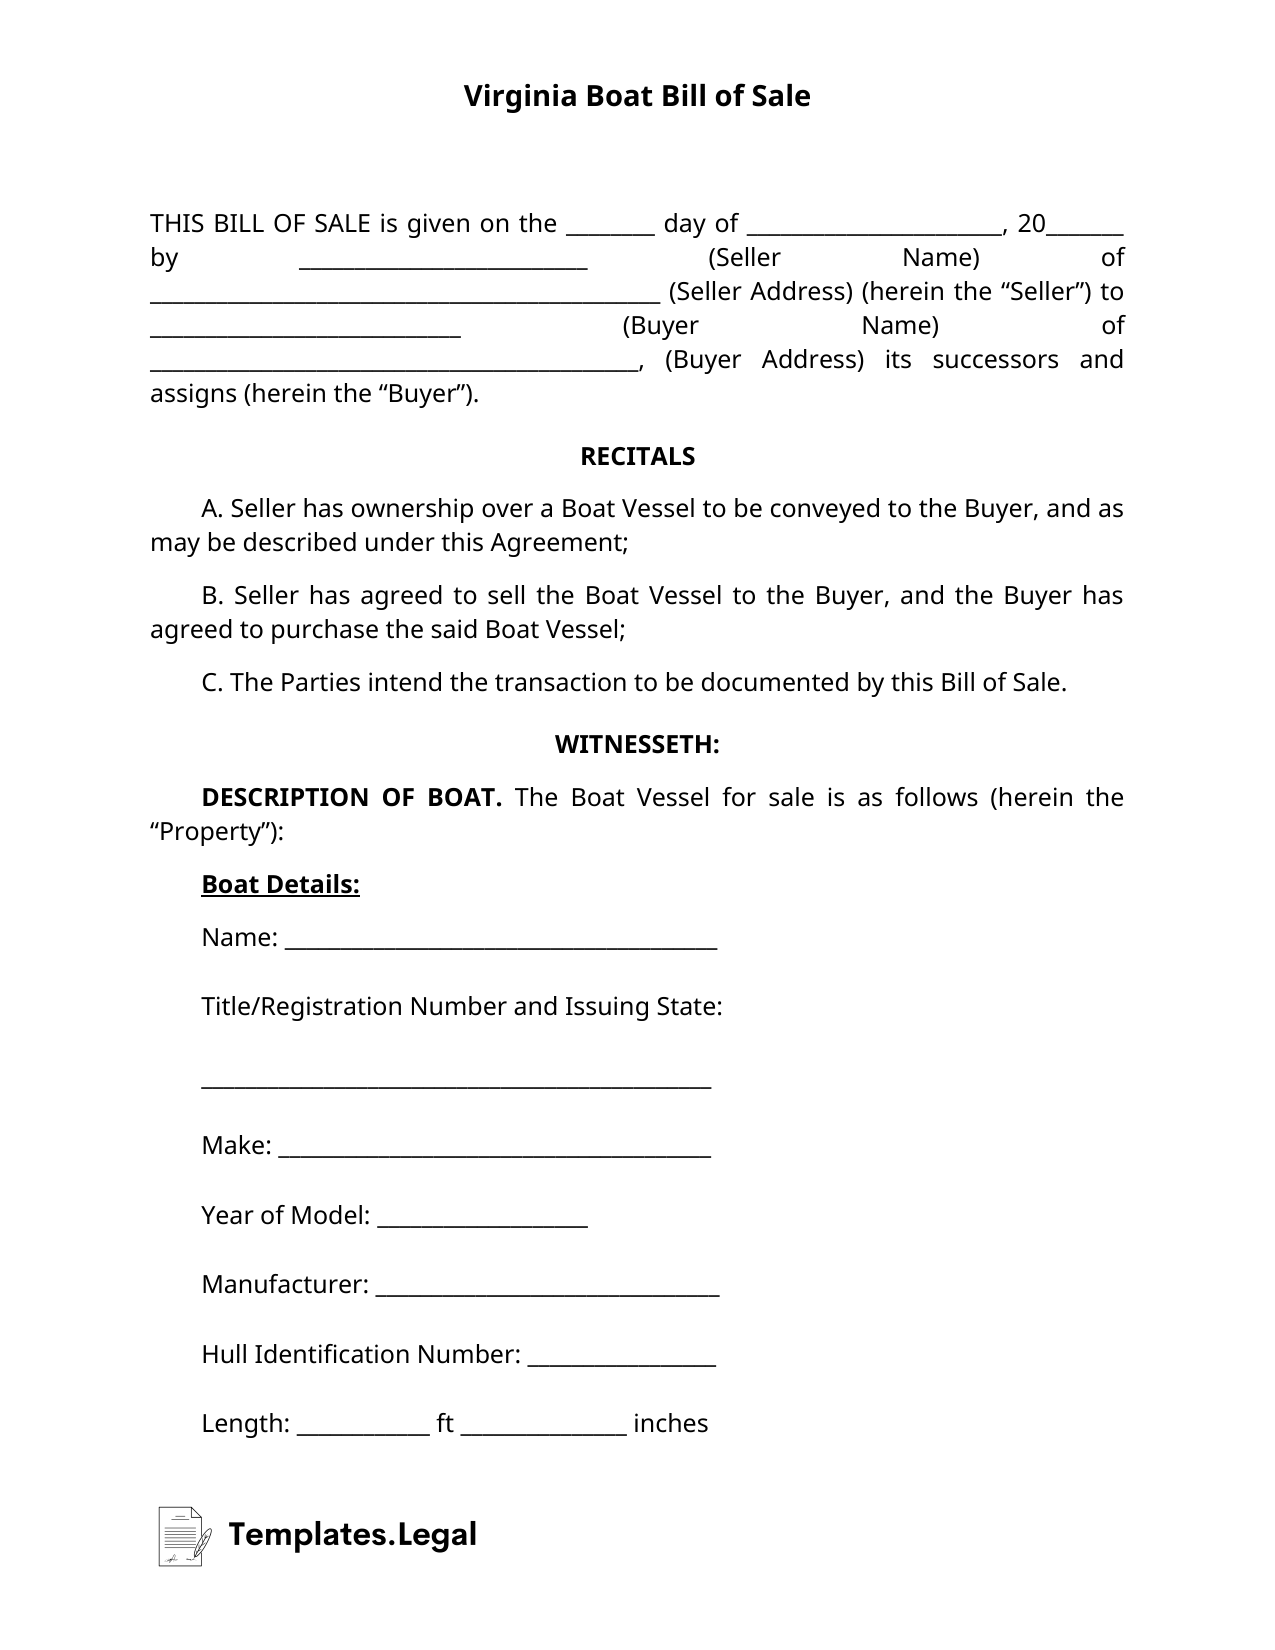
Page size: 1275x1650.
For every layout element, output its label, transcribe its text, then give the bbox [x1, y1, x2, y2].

text Title/Registration Number and Issuing State: [150, 989, 1125, 1023]
text Hull Identification Number: _________________ [150, 1336, 1125, 1370]
text Make: _______________________________________ [150, 1128, 1125, 1162]
text Manufacturer: _______________________________ [150, 1267, 1125, 1301]
text WITNESSETH: [150, 727, 1125, 761]
text Boat Details: [150, 867, 1125, 901]
text ______________________________________________ [150, 1058, 1125, 1092]
text A. Seller has ownership over a Boat Vessel to be conveyed to the Buyer, and as may be described under this Agreement; [150, 491, 1125, 559]
text C. The Parties intend the transaction to be documented by this Bill of Sale. [150, 665, 1125, 699]
text THIS BILL OF SALE is given on the ________ day of _______________________, 20_______ by __________________________ (Seller Name) of ______________________________________________ (Seller Address) (herein the “Seller”) to ____________________________ (Buyer Name) of ____________________________________________, (Buyer Address) its successors and assigns (herein the “Buyer”). [150, 206, 1125, 410]
text Year of Model: ___________________ [150, 1197, 1125, 1231]
text Length: ____________ ft _______________ inches [150, 1406, 1125, 1440]
text B. Seller has agreed to sell the Boat Vessel to the Buyer, and the Buyer has agreed to purchase the said Boat Vessel; [150, 578, 1125, 646]
text Virginia Boat Bill of Sale [150, 75, 1125, 115]
text Name: _______________________________________ [150, 919, 1125, 953]
text DESCRIPTION OF BOAT. The Boat Vessel for sale is as follows (herein the “Property”): [150, 780, 1125, 848]
text RECITALS [150, 438, 1125, 472]
